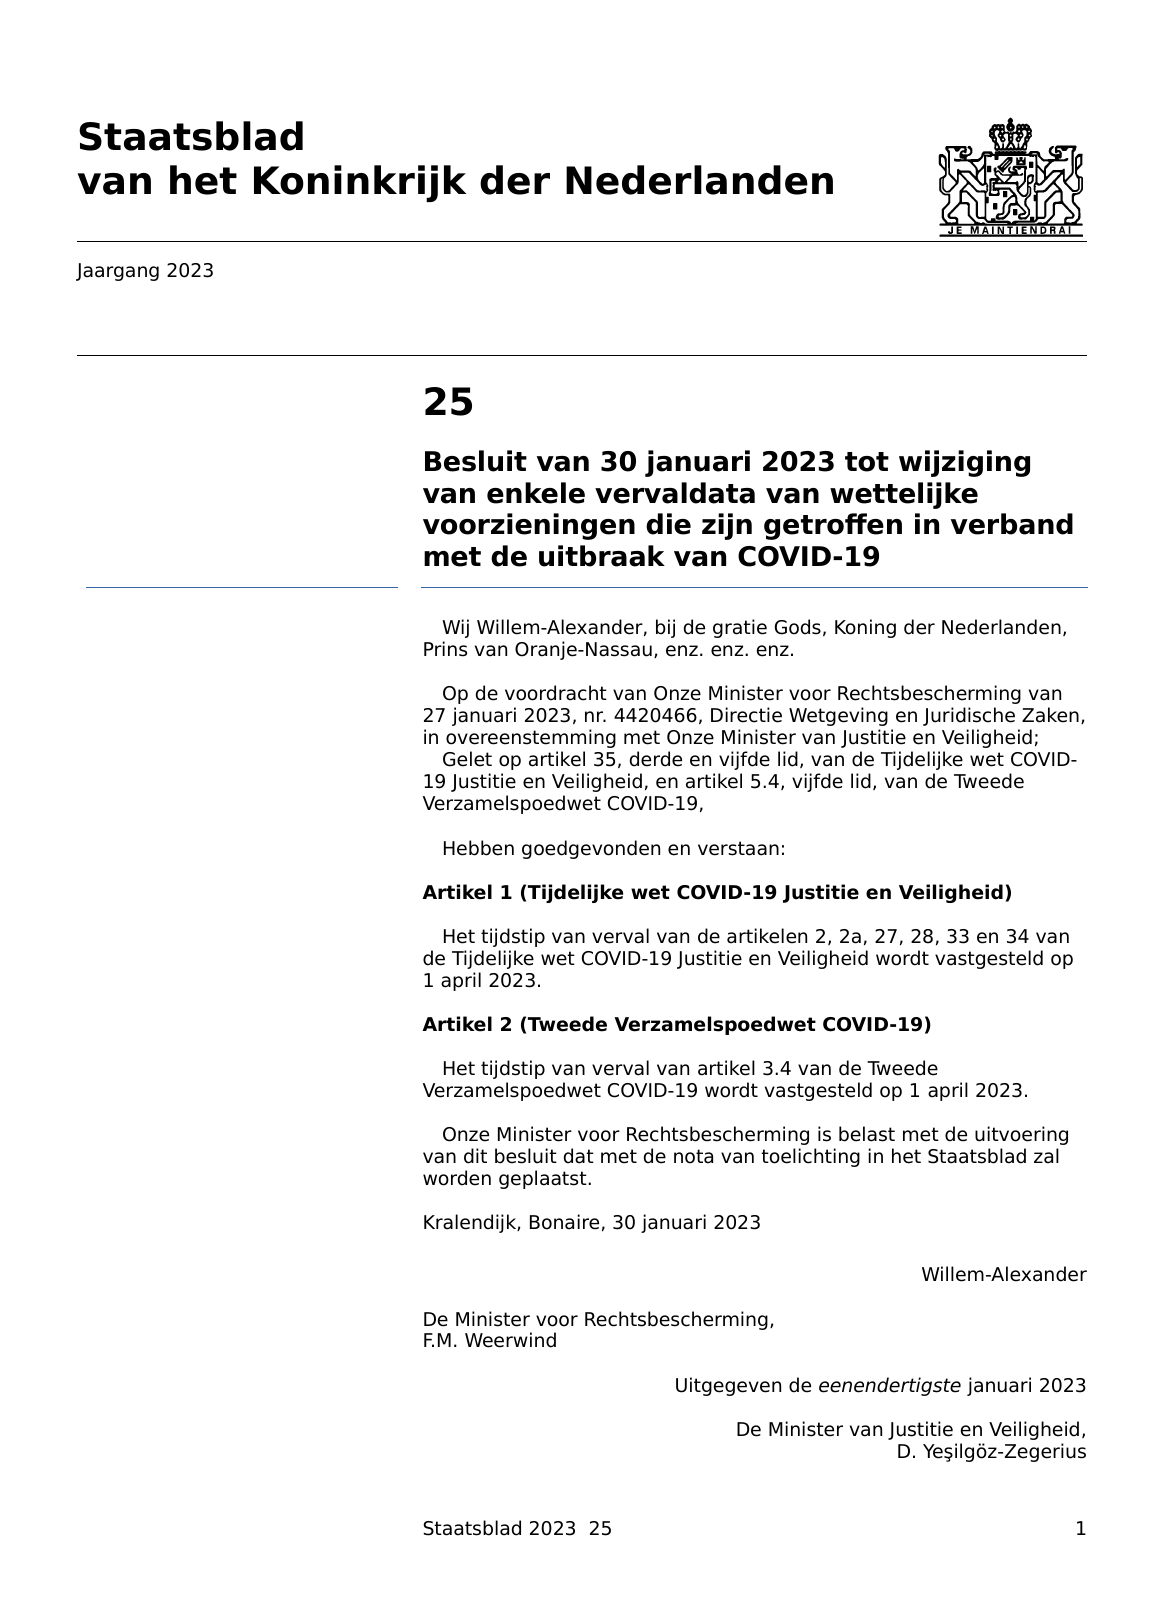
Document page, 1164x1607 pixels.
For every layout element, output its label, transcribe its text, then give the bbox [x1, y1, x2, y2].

table_header Staatsblad van het Koninkrijk der Nederlanden [77, 100, 886, 241]
text Willem-Alexander [422, 1264, 1087, 1286]
text Besluit van 30 januari 2023 tot wijziging van enkele vervaldata van wettelijke voorzieningen die zijn getroffen in verband met de uitbraak van COVID-19 [422, 447, 1087, 573]
text Kralendijk, Bonaire, 30 januari 2023 [422, 1212, 1087, 1234]
text Op de voordracht van Onze Minister voor Rechtsbescherming van 27 januari 2023, nr. 4420466, Directie Wetgeving en Juridische Zaken, in overeenstemming met Onze Minister van Justitie en Veiligheid; [422, 683, 1087, 749]
text De Minister van Justitie en Veiligheid, D. Yeşilgöz-Zegerius [422, 1419, 1087, 1463]
subtitle Artikel 1 (Tijdelijke wet COVID-19 Justitie en Veiligheid) [422, 882, 1087, 903]
picture [936, 115, 1087, 240]
text Onze Minister voor Rechtsbescherming is belast met de uitvoering van dit besluit dat met de nota van toelichting in het Staatsblad zal worden geplaatst. [422, 1124, 1087, 1190]
text Uitgegeven de eenendertigste januari 2023 [422, 1374, 1087, 1397]
text Het tijdstip van verval van de artikelen 2, 2a, 27, 28, 33 en 34 van de Tijdelijke wet COVID-19 Justitie en Veiligheid wordt vastgesteld op 1 april 2023. [422, 926, 1087, 992]
subtitle Artikel 2 (Tweede Verzamelspoedwet COVID-19) [422, 1014, 1087, 1036]
text Hebben goedgevonden en verstaan: [422, 837, 1087, 859]
text Gelet op artikel 35, derde en vijfde lid, van de Tijdelijke wet COVID-19 Justitie en Veiligheid, en artikel 5.4, vijfde lid, van de Tweede Verzamelspoedwet COVID-19, [422, 749, 1087, 815]
table_header [886, 100, 1087, 241]
table_cell Jaargang 2023 [77, 242, 1087, 355]
text De Minister voor Rechtsbescherming, F.M. Weerwind [422, 1308, 1087, 1352]
text Wij Willem-Alexander, bij de gratie Gods, Koning der Nederlanden, Prins van Oranje-Nassau, enz. enz. enz. [422, 617, 1087, 661]
text Het tijdstip van verval van artikel 3.4 van de Tweede Verzamelspoedwet COVID-19 wordt vastgesteld op 1 april 2023. [422, 1058, 1087, 1102]
subtitle 25 [422, 381, 1087, 424]
